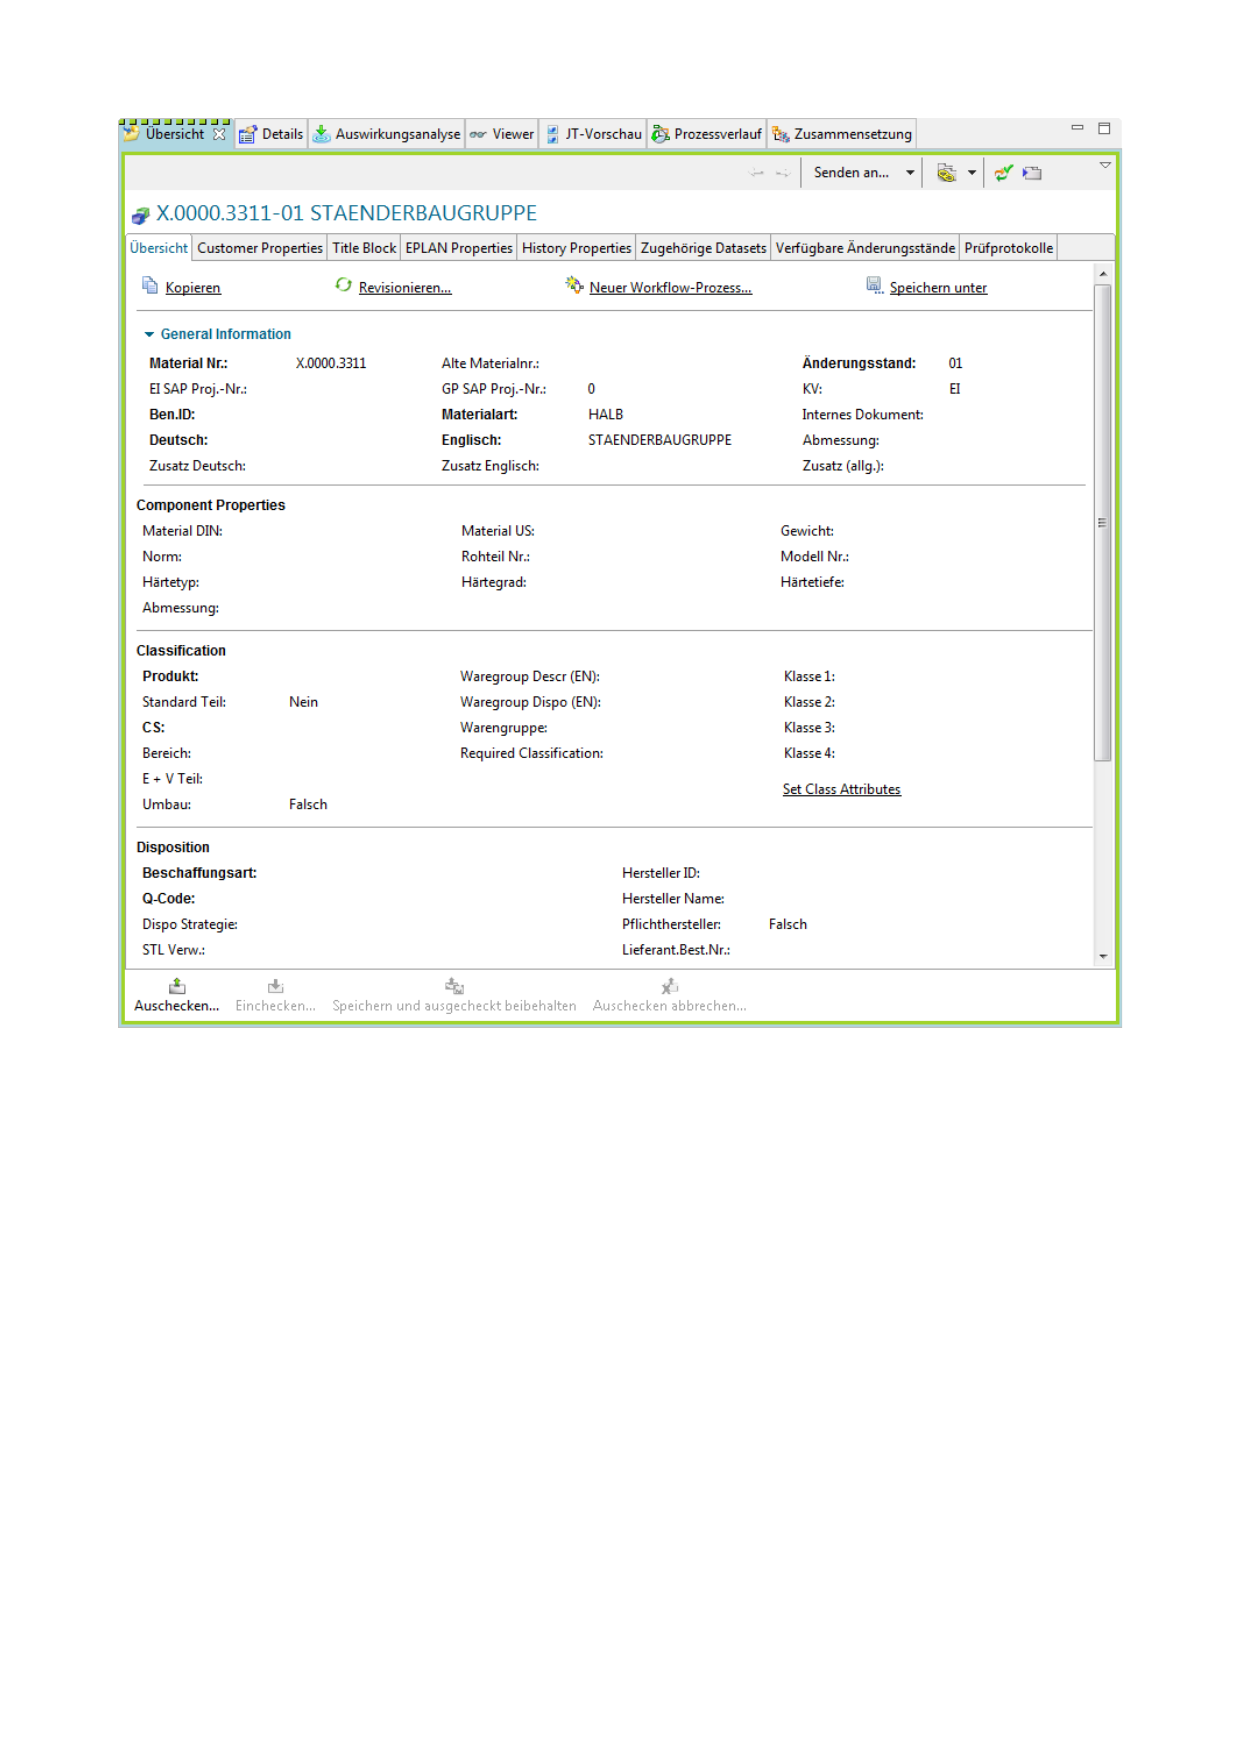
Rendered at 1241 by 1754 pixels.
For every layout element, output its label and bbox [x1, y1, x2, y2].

picture [118, 118, 1123, 1028]
